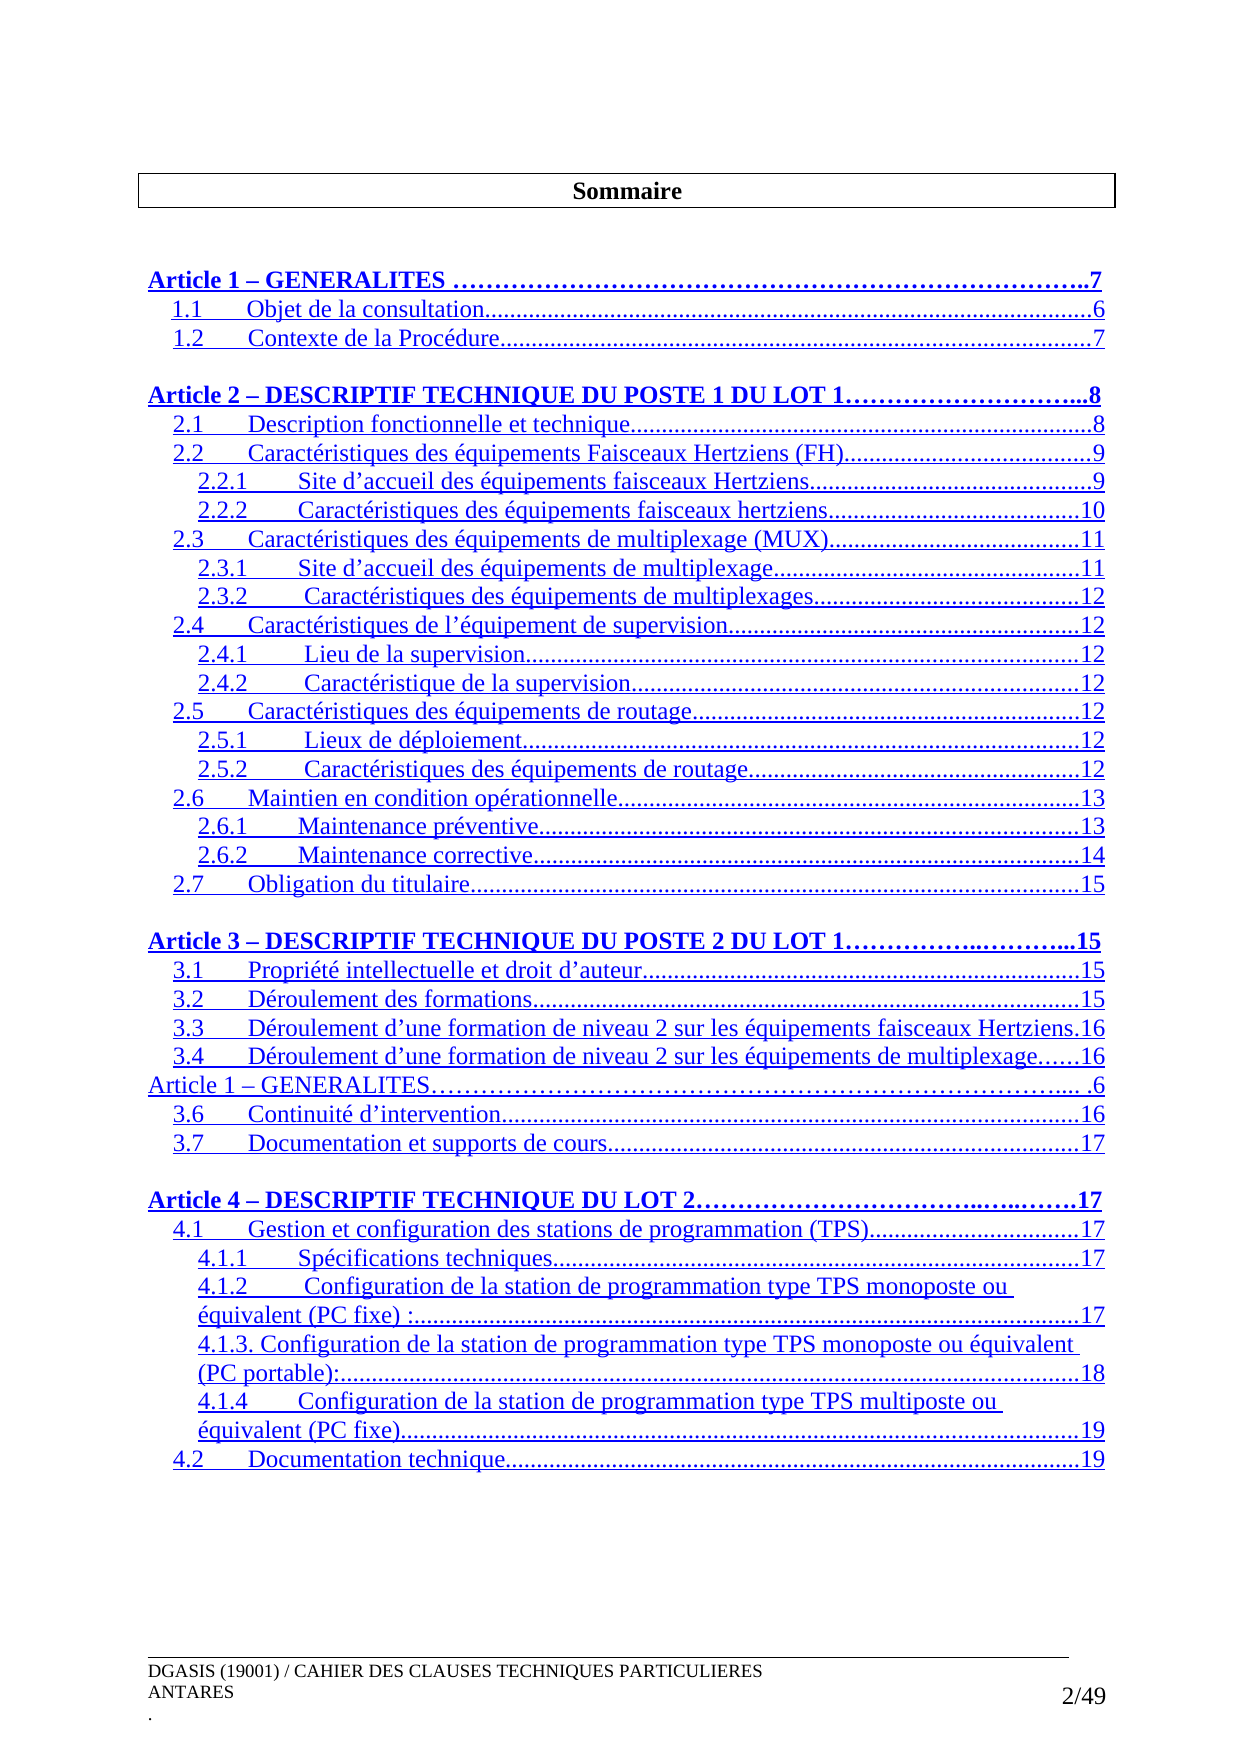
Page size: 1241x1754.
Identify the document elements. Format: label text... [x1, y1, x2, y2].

text 2.4.1 Lieu de la supervision 12 [198, 639, 1106, 668]
text 2.4.2 Caractéristique de la supervision 12 [198, 668, 1106, 696]
text Article 1 – GENERALITES …………………………………………………………………..7 1.1 Objet de la consultation 6 [148, 265, 1106, 323]
text 2.5 Caractéristiques des équipements de routage 12 [173, 696, 1106, 725]
text 2.2.1 Site d’accueil des équipements faisceaux Hertziens 9 [198, 466, 1106, 495]
text 4.1.2 Configuration de la station de programmation type TPS monoposte ou équivalent (PC fixe) : 17 [198, 1271, 1106, 1329]
text 4.1.3. Configuration de la station de programmation type TPS monoposte ou équivalent (PC portable): 18 [198, 1329, 1106, 1386]
text 2.4 Caractéristiques de l’équipement de supervision 12 [173, 610, 1106, 639]
text Sommaire [139, 174, 1114, 207]
text 2.2 Caractéristiques des équipements Faisceaux Hertziens (FH) 9 [173, 438, 1106, 466]
text Article 3 – DESCRIPTIF TECHNIQUE DU POSTE 2 DU LOT 1……………..………... 15 [148, 926, 1106, 955]
text 2.3.1 Site d’accueil des équipements de multiplexage 11 [198, 553, 1106, 581]
text 3.4 Déroulement d’une formation de niveau 2 sur les équipements de multiplexage 16 [173, 1041, 1106, 1070]
text 4.2 Documentation technique 19 [173, 1444, 1106, 1473]
text 3.6 Continuité d’intervention 16 [173, 1099, 1106, 1128]
text 2.5.1 Lieux de déploiement 12 [198, 725, 1106, 754]
text 3.1 Propriété intellectuelle et droit d’auteur 15 [173, 955, 1106, 984]
text 2.1 Description fonctionnelle et technique 8 [173, 409, 1106, 438]
text 2.3 Caractéristiques des équipements de multiplexage (MUX) 11 [173, 524, 1106, 553]
text 2.6.2 Maintenance corrective 14 [198, 840, 1106, 869]
text 2.7 Obligation du titulaire 15 [173, 869, 1106, 898]
text 4.1 Gestion et configuration des stations de programmation (TPS) 17 [173, 1214, 1106, 1243]
text 2.2.2 Caractéristiques des équipements faisceaux hertziens 10 [198, 495, 1106, 524]
text 3.3 Déroulement d’une formation de niveau 2 sur les équipements faisceaux Hertziens 16 [173, 1013, 1106, 1041]
text 4.1.4 Configuration de la station de programmation type TPS multiposte ou équivalent (PC fixe) 19 [198, 1386, 1106, 1444]
text 3.7 Documentation et supports de cours 17 [173, 1128, 1106, 1156]
text 3.2 Déroulement des formations 15 [173, 984, 1106, 1013]
text Article 4 – DESCRIPTIF TECHNIQUE DU LOT 2……………………………..…..……. 17 [148, 1185, 1106, 1214]
text Article 1 – GENERALITES…………………………………………………………………... 6 [148, 1070, 1106, 1099]
text 2.3.2 Caractéristiques des équipements de multiplexages 12 [198, 581, 1106, 610]
text 2.6 Maintien en condition opérationnelle 13 [173, 783, 1106, 811]
text 2.5.2 Caractéristiques des équipements de routage. 12 [198, 754, 1106, 783]
text Article 2 – DESCRIPTIF TECHNIQUE DU POSTE 1 DU LOT 1………………………... 8 [148, 380, 1106, 409]
text 4.1.1 Spécifications techniques 17 [198, 1243, 1106, 1271]
text 1.2 Contexte de la Procédure 7 [173, 323, 1106, 351]
text 2.6.1 Maintenance préventive 13 [198, 811, 1106, 840]
